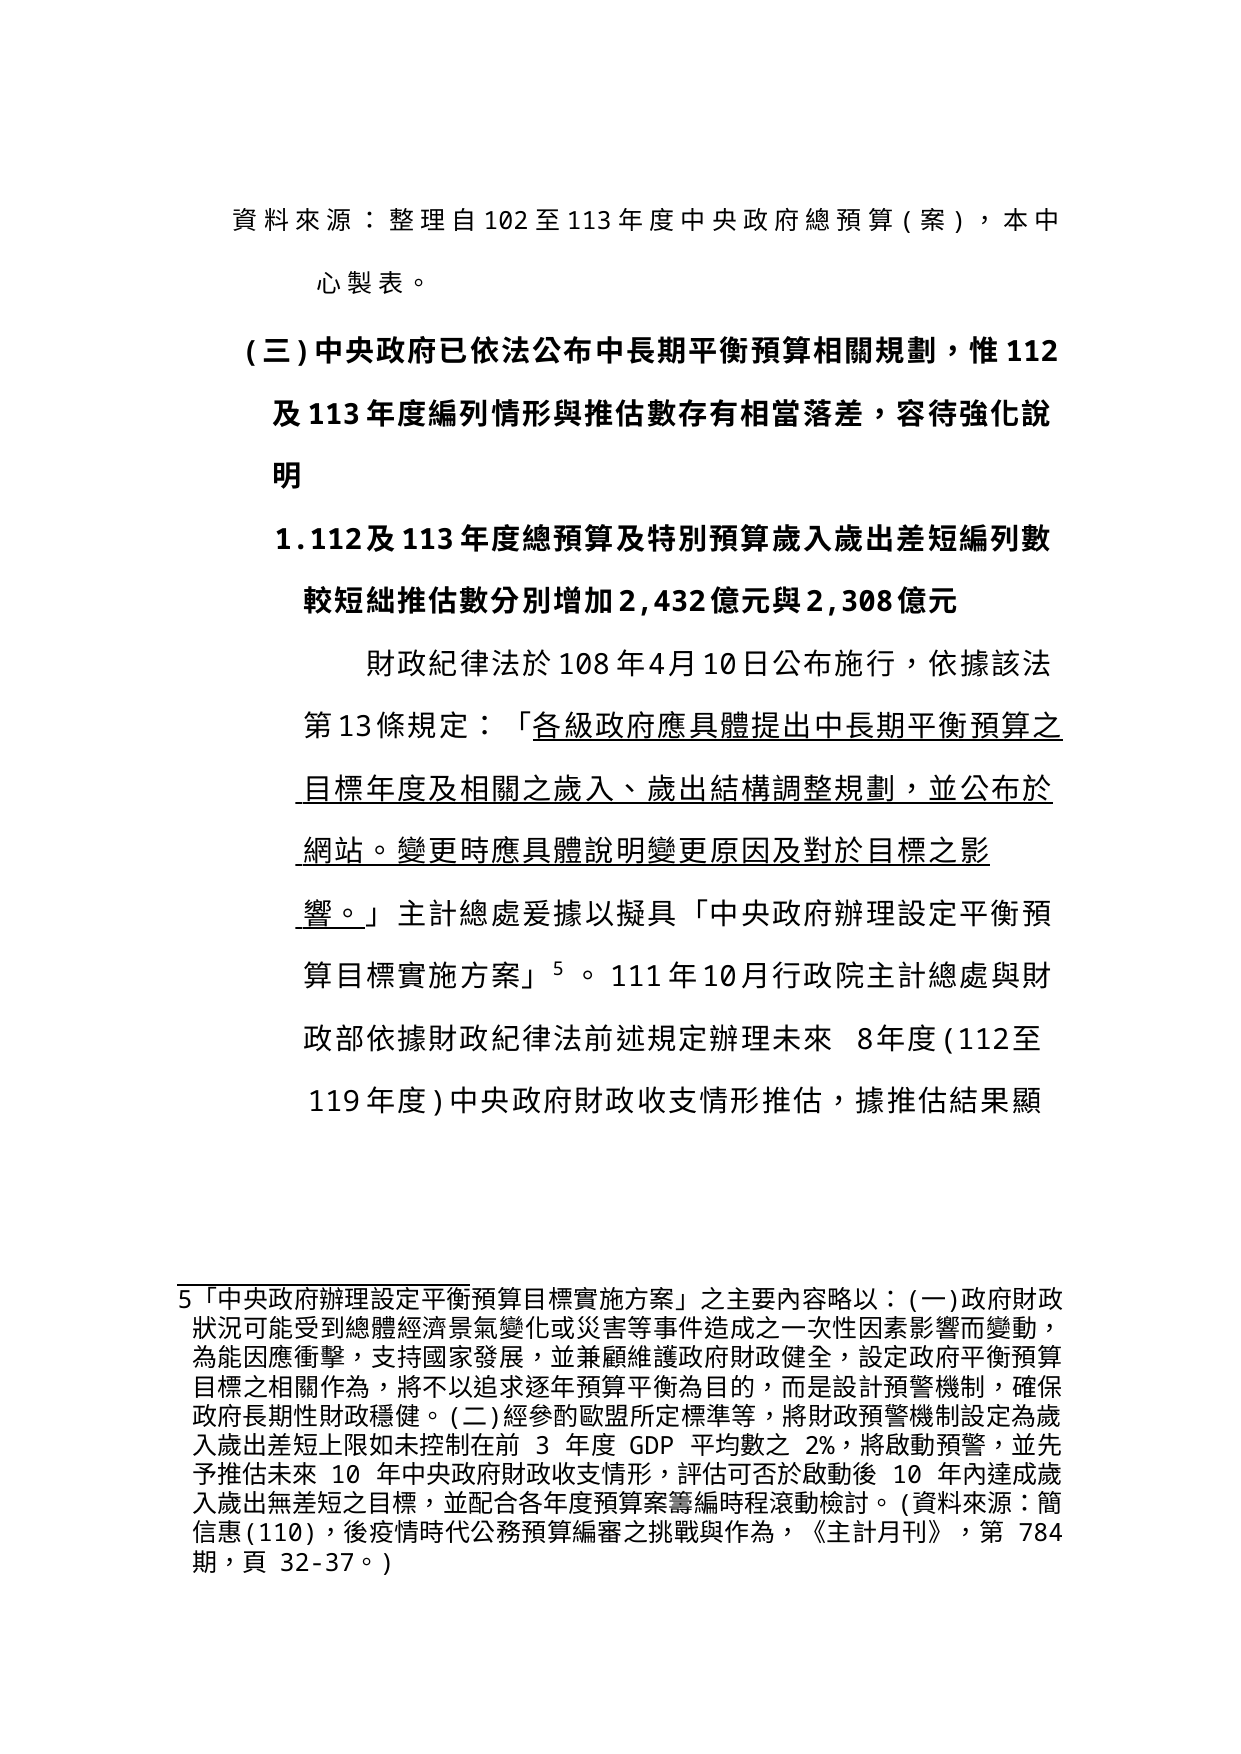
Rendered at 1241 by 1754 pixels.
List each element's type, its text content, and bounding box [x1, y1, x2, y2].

text (三)中央政府已依法公布中長期平衡預算相關規劃，惟112及113年度編列情形與推估數存有相當落差，容待強化說明 [236, 307, 1063, 495]
text 1.112及113年度總預算及特別預算歲入歲出差短編列數較短絀推估數分別增加2,432億元與2,308億元 [266, 495, 1063, 620]
text 資料來源：整理自102至113年度中央政府總預算(案)，本中心製表。 [223, 177, 1078, 302]
text 財政紀律法於108年4月10日公布施行，依據該法第13條規定：「各級政府應具體提出中長期平衡預算之目標年度及相關之歲入、歲出結構調整規劃，並公布於網站。變更時應具體說明變更原因及對於目標之影響。」主計總處爰據以擬具「中央政府辦理設定平衡預算目標實施方案」。111年10月行政院主計總處與財政部依據財政紀律法前述規定辦理未來 8年度(112至119年度)中央政府財政收支情形推估，據推估結果顯示，112至119年度歲入平均成長率2.76%，高於歲出平均成長率1.83%，歲入歲出差短預計將逐年遞減，預估至119年度整體(含總預算及特別預算)歲入歲出將賸餘65億元(詳圖 1)。 [295, 620, 1063, 1182]
text 「中央政府辦理設定平衡預算目標實施方案」之主要內容略以：(一)政府財政狀況可能受到總體經濟景氣變化或災害等事件造成之一次性因素影響而變動，為能因應衝擊，支持國家發展，並兼顧維護政府財政健全，設定政府平衡預算目標之相關作為，將不以追求逐年預算平衡為目的，而是設計預警機制，確保政府長期性財政穩健。(二)經參酌歐盟所定標準等，將財政預警機制設定為歲入歲出差短上限如未控制在前 3 年度 GDP 平均數之 2%，將啟動預警，並先予推估未來 10 年中央政府財政收支情形，評估可否於啟動後 10 年內達成歲入歲出無差短之目標，並配合各年度預算案籌編時程滾動檢討。(資料來源：簡信惠(110)，後疫情時代公務預算編審之挑戰與作為，《主計月刊》，第 784 期，頁 32-37。) [177, 1285, 1063, 1577]
